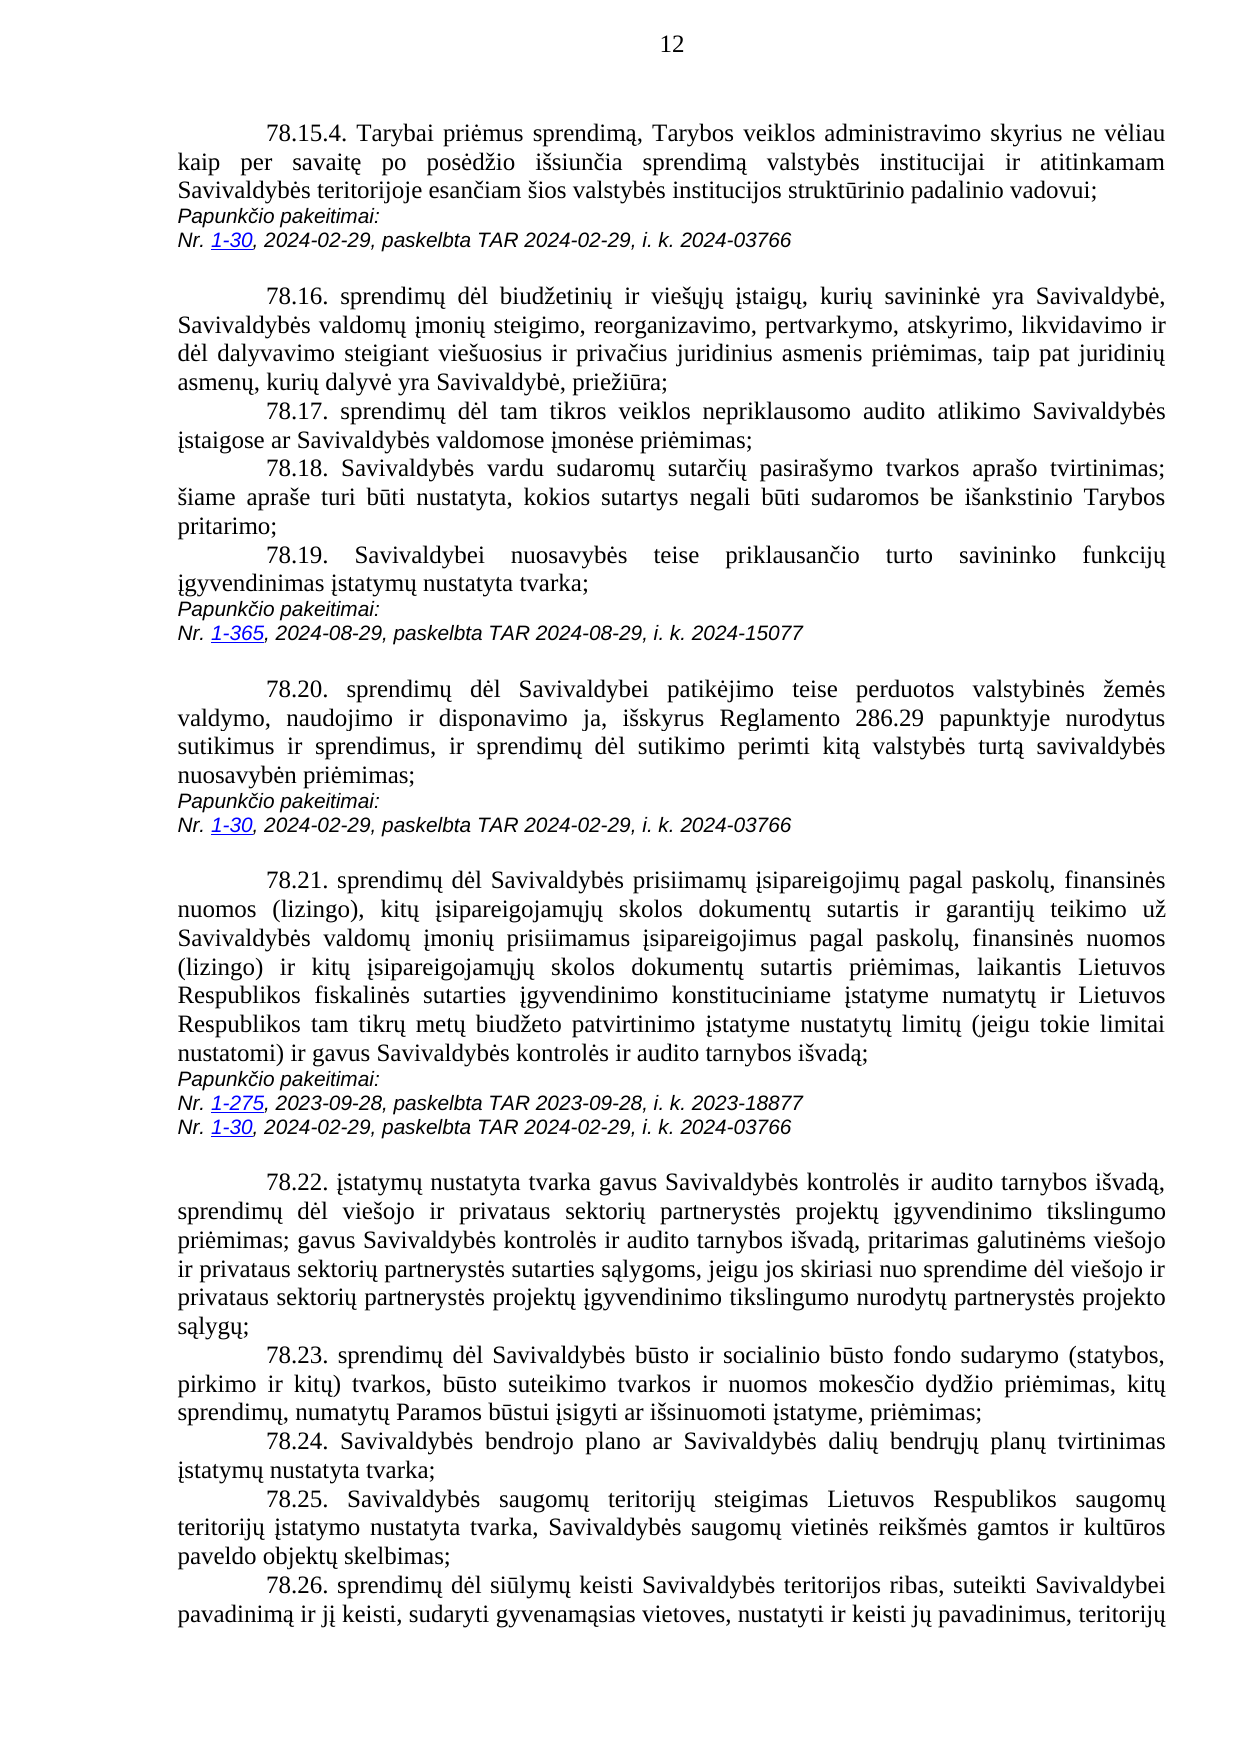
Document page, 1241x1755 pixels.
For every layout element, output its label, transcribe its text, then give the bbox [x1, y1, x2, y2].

text Papunkčio pakeitimai: [177, 1067, 1167, 1091]
text 78.18. Savivaldybės vardu sudaromų sutarčių pasirašymo tvarkos aprašo tvirtinimas; šiame apraše turi būti nustatyta, kokios sutartys negali būti sudaromos be išankstinio Tarybos pritarimo; [177, 453, 1167, 540]
text Nr. 1-365, 2024-08-29, paskelbta TAR 2024-08-29, i. k. 2024-15077 [177, 621, 1167, 645]
text 78.22. įstatymų nustatyta tvarka gavus Savivaldybės kontrolės ir audito tarnybos išvadą, sprendimų dėl viešojo ir privataus sektorių partnerystės projektų įgyvendinimo tikslingumo priėmimas; gavus Savivaldybės kontrolės ir audito tarnybos išvadą, pritarimas galutinėms viešojo ir privataus sektorių partnerystės sutarties sąlygoms, jeigu jos skiriasi nuo sprendime dėl viešojo ir privataus sektorių partnerystės projektų įgyvendinimo tikslingumo nurodytų partnerystės projekto sąlygų; [177, 1167, 1167, 1340]
text 78.24. Savivaldybės bendrojo plano ar Savivaldybės dalių bendrųjų planų tvirtinimas įstatymų nustatyta tvarka; [177, 1426, 1167, 1484]
text 78.23. sprendimų dėl Savivaldybės būsto ir socialinio būsto fondo sudarymo (statybos, pirkimo ir kitų) tvarkos, būsto suteikimo tvarkos ir nuomos mokesčio dydžio priėmimas, kitų sprendimų, numatytų Paramos būstui įsigyti ar išsinuomoti įstatyme, priėmimas; [177, 1340, 1167, 1426]
text 78.25. Savivaldybės saugomų teritorijų steigimas Lietuvos Respublikos saugomų teritorijų įstatymo nustatyta tvarka, Savivaldybės saugomų vietinės reikšmės gamtos ir kultūros paveldo objektų skelbimas; [177, 1484, 1167, 1570]
text 78.20. sprendimų dėl Savivaldybei patikėjimo teise perduotos valstybinės žemės valdymo, naudojimo ir disponavimo ja, išskyrus Reglamento 286.29 papunktyje nurodytus sutikimus ir sprendimus, ir sprendimų dėl sutikimo perimti kitą valstybės turtą savivaldybės nuosavybėn priėmimas; [177, 674, 1167, 789]
text Papunkčio pakeitimai: [177, 597, 1167, 621]
text Nr. 1-30, 2024-02-29, paskelbta TAR 2024-02-29, i. k. 2024-03766 [177, 813, 1167, 837]
text Nr. 1-30, 2024-02-29, paskelbta TAR 2024-02-29, i. k. 2024-03766 [177, 1115, 1167, 1139]
text Nr. 1-30, 2024-02-29, paskelbta TAR 2024-02-29, i. k. 2024-03766 [177, 228, 1167, 252]
text 78.19. Savivaldybei nuosavybės teise priklausančio turto savininko funkcijų įgyvendinimas įstatymų nustatyta tvarka; [177, 540, 1167, 597]
text 78.21. sprendimų dėl Savivaldybės prisiimamų įsipareigojimų pagal paskolų, finansinės nuomos (lizingo), kitų įsipareigojamųjų skolos dokumentų sutartis ir garantijų teikimo už Savivaldybės valdomų įmonių prisiimamus įsipareigojimus pagal paskolų, finansinės nuomos (lizingo) ir kitų įsipareigojamųjų skolos dokumentų sutartis priėmimas, laikantis Lietuvos Respublikos fiskalinės sutarties įgyvendinimo konstituciniame įstatyme numatytų ir Lietuvos Respublikos tam tikrų metų biudžeto patvirtinimo įstatyme nustatytų limitų (jeigu tokie limitai nustatomi) ir gavus Savivaldybės kontrolės ir audito tarnybos išvadą; [177, 866, 1167, 1067]
text 78.15.4. Tarybai priėmus sprendimą, Tarybos veiklos administravimo skyrius ne vėliau kaip per savaitę po posėdžio išsiunčia sprendimą valstybės institucijai ir atitinkamam Savivaldybės teritorijoje esančiam šios valstybės institucijos struktūrinio padalinio vadovui; [177, 118, 1167, 204]
text Papunkčio pakeitimai: [177, 204, 1167, 228]
text 78.16. sprendimų dėl biudžetinių ir viešųjų įstaigų, kurių savininkė yra Savivaldybė, Savivaldybės valdomų įmonių steigimo, reorganizavimo, pertvarkymo, atskyrimo, likvidavimo ir dėl dalyvavimo steigiant viešuosius ir privačius juridinius asmenis priėmimas, taip pat juridinių asmenų, kurių dalyvė yra Savivaldybė, priežiūra; [177, 281, 1167, 396]
text Nr. 1-275, 2023-09-28, paskelbta TAR 2023-09-28, i. k. 2023-18877 [177, 1091, 1167, 1115]
text 78.17. sprendimų dėl tam tikros veiklos nepriklausomo audito atlikimo Savivaldybės įstaigose ar Savivaldybės valdomose įmonėse priėmimas; [177, 396, 1167, 453]
text Papunkčio pakeitimai: [177, 789, 1167, 813]
text 78.26. sprendimų dėl siūlymų keisti Savivaldybės teritorijos ribas, suteikti Savivaldybei pavadinimą ir jį keisti, sudaryti gyvenamąsias vietoves, nustatyti ir keisti jų pavadinimus, teritorijų [177, 1570, 1167, 1627]
